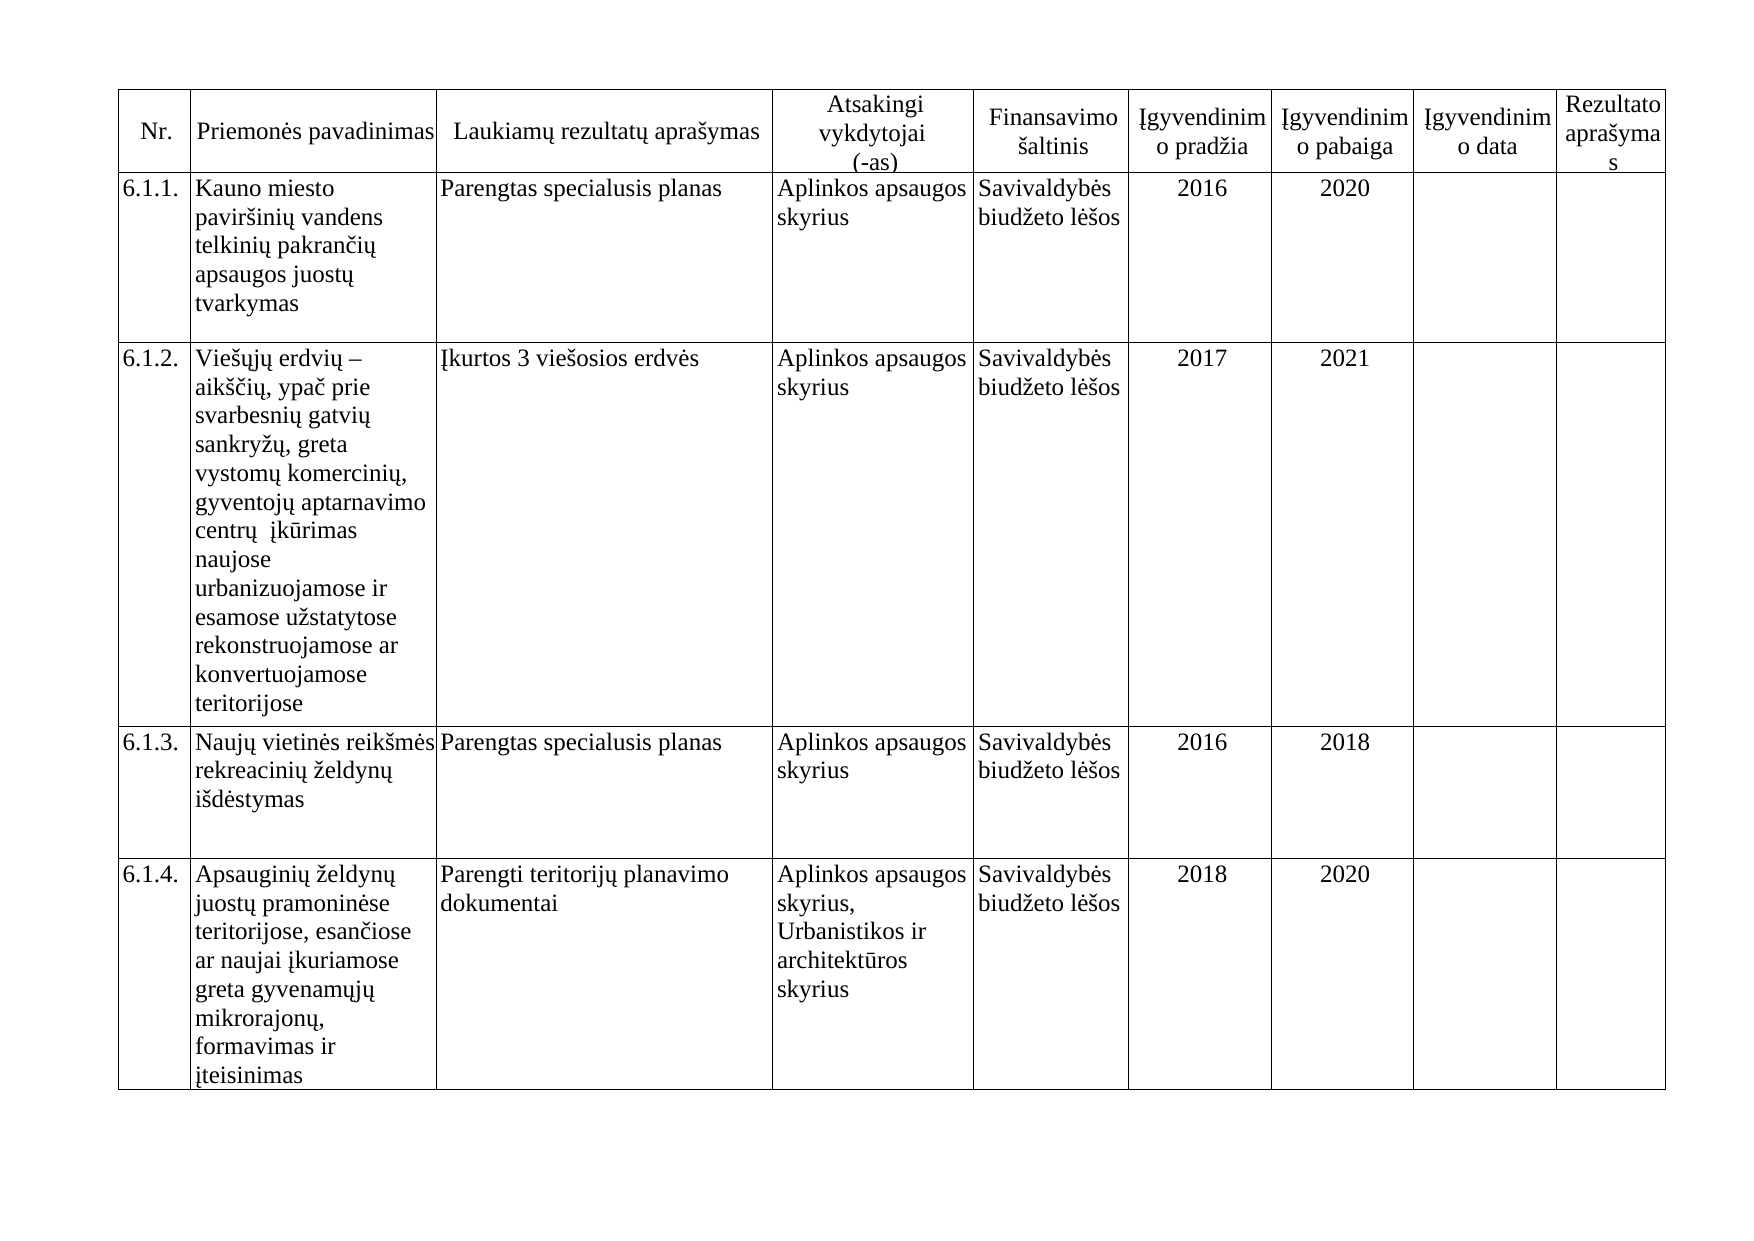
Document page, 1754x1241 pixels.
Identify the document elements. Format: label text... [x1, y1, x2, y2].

table_cell Kauno miesto paviršinių vandens telkinių pakrančių apsaugos juostų tvarkymas [191, 173, 436, 342]
table_cell 6.1.3. [119, 727, 190, 858]
table_cell 2020 [1272, 859, 1413, 1089]
table_cell [1414, 173, 1556, 342]
table_header Atsakingi vykdytojai (-as) [773, 90, 973, 172]
table_header Rezultato aprašymas [1557, 90, 1665, 172]
table_cell [1414, 727, 1556, 858]
table_header Finansavimo šaltinis [974, 90, 1128, 172]
table_cell Įkurtos 3 viešosios erdvės [437, 343, 772, 726]
table_cell [1414, 859, 1556, 1089]
table_cell Naujų vietinės reikšmės rekreacinių želdynų išdėstymas [191, 727, 436, 858]
table_header Įgyvendinimo pabaiga [1272, 90, 1413, 172]
table_cell Savivaldybės biudžeto lėšos [974, 343, 1128, 726]
table_cell Aplinkos apsaugos skyrius [773, 343, 973, 726]
table_cell [1557, 343, 1665, 726]
table_cell 2016 [1129, 727, 1271, 858]
table_header Nr. [119, 90, 190, 172]
table_header Įgyvendinimo data [1414, 90, 1556, 172]
table_cell Aplinkos apsaugos skyrius, Urbanistikos ir architektūros skyrius [773, 859, 973, 1089]
table_cell Parengtas specialusis planas [437, 727, 772, 858]
table_cell Parengtas specialusis planas [437, 173, 772, 342]
table_cell Savivaldybės biudžeto lėšos [974, 727, 1128, 858]
table_cell Savivaldybės biudžeto lėšos [974, 173, 1128, 342]
table_cell 2016 [1129, 173, 1271, 342]
table_cell Viešųjų erdvių – aikščių, ypač prie svarbesnių gatvių sankryžų, greta vystomų komercinių, gyventojų aptarnavimo centrų įkūrimas naujose urbanizuojamose ir esamose užstatytose rekonstruojamose ar konvertuojamose teritorijose [191, 343, 436, 726]
table_cell [1414, 343, 1556, 726]
table_cell [1557, 859, 1665, 1089]
table_cell [1557, 727, 1665, 858]
table_header Priemonės pavadinimas [191, 90, 436, 172]
table_cell Aplinkos apsaugos skyrius [773, 173, 973, 342]
table_cell 2020 [1272, 173, 1413, 342]
table_cell 6.1.2. [119, 343, 190, 726]
table_header Laukiamų rezultatų aprašymas [437, 90, 772, 172]
table_header Įgyvendinimo pradžia [1129, 90, 1271, 172]
table_cell Parengti teritorijų planavimo dokumentai [437, 859, 772, 1089]
table_cell Savivaldybės biudžeto lėšos [974, 859, 1128, 1089]
table_cell Aplinkos apsaugos skyrius [773, 727, 973, 858]
table_cell 2018 [1129, 859, 1271, 1089]
table_cell 2021 [1272, 343, 1413, 726]
table_cell Apsauginių želdynų juostų pramoninėse teritorijose, esančiose ar naujai įkuriamose greta gyvenamųjų mikrorajonų, formavimas ir įteisinimas [191, 859, 436, 1089]
table_cell 2017 [1129, 343, 1271, 726]
table_cell 6.1.4. [119, 859, 190, 1089]
table_cell 2018 [1272, 727, 1413, 858]
table_cell [1557, 173, 1665, 342]
table_cell 6.1.1. [119, 173, 190, 342]
